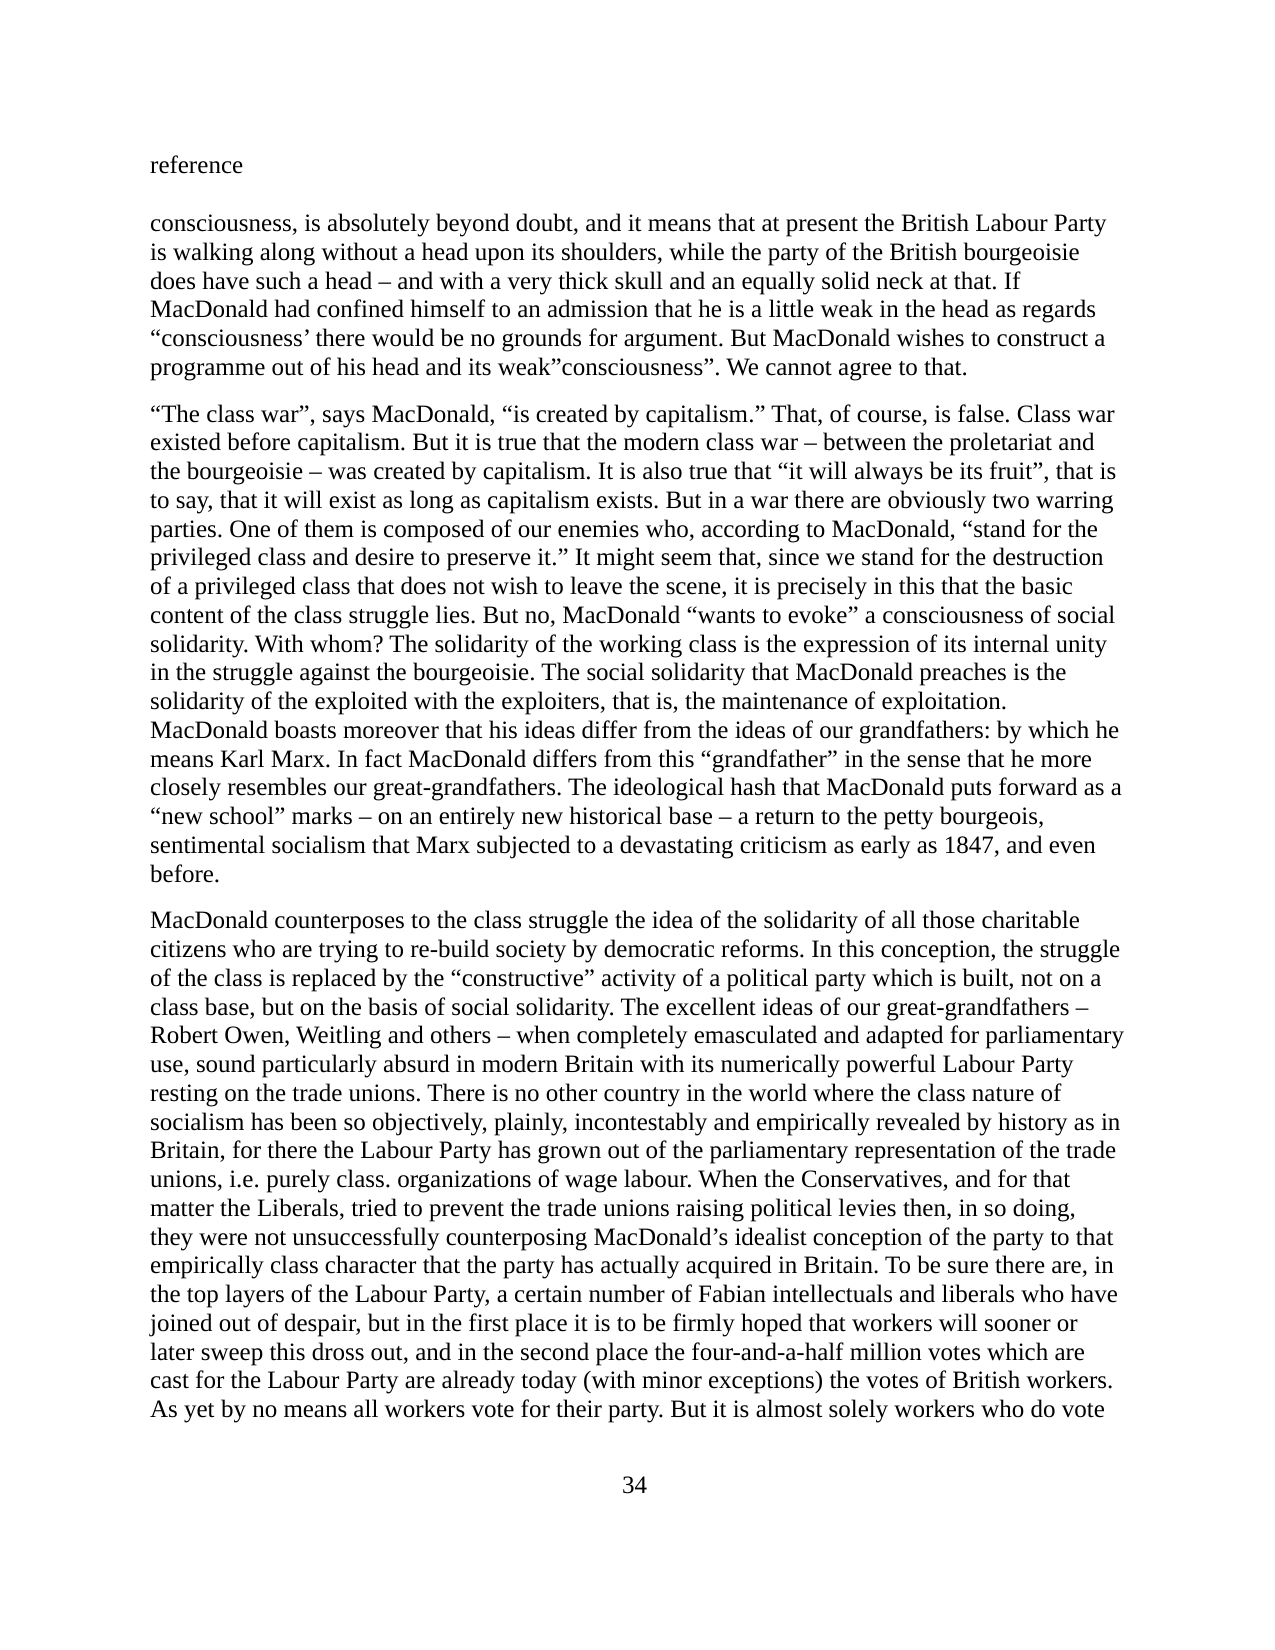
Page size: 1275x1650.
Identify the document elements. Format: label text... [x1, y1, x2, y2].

text “The class war”, says MacDonald, “is created by capitalism.” That, of course, is false. Class war existed before capitalism. But it is true that the modern class war – between the proletariat and the bourgeoisie – was created by capitalism. It is also true that “it will always be its fruit”, that is to say, that it will exist as long as capitalism exists. But in a war there are obviously two warring parties. One of them is composed of our enemies who, according to MacDonald, “stand for the privileged class and desire to preserve it.” It might seem that, since we stand for the destruction of a privileged class that does not wish to leave the scene, it is precisely in this that the basic content of the class struggle lies. But no, MacDonald “wants to evoke” a consciousness of social solidarity. With whom? The solidarity of the working class is the expression of its internal unity in the struggle against the bourgeoisie. The social solidarity that MacDonald preaches is the solidarity of the exploited with the exploiters, that is, the maintenance of exploitation. MacDonald boasts moreover that his ideas differ from the ideas of our grandfathers: by which he means Karl Marx. In fact MacDonald differs from this “grandfather” in the sense that he more closely resembles our great-grandfathers. The ideological hash that MacDonald puts forward as a “new school” marks – on an entirely new historical base – a return to the petty bourgeois, sentimental socialism that Marx subjected to a devastating criticism as early as 1847, and even before. [150, 399, 1125, 887]
text MacDonald counterposes to the class struggle the idea of the solidarity of all those charitable citizens who are trying to re-build society by democratic reforms. In this conception, the struggle of the class is replaced by the “constructive” activity of a political party which is built, not on a class base, but on the basis of social solidarity. The excellent ideas of our great-grandfathers – Robert Owen, Weitling and others – when completely emasculated and adapted for parliamentary use, sound particularly absurd in modern Britain with its numerically powerful Labour Party resting on the trade unions. There is no other country in the world where the class nature of socialism has been so objectively, plainly, incontestably and empirically revealed by history as in Britain, for there the Labour Party has grown out of the parliamentary representation of the trade unions, i.e. purely class. organizations of wage labour. When the Conservatives, and for that matter the Liberals, tried to prevent the trade unions raising political levies then, in so doing, they were not unsuccessfully counterposing MacDonald’s idealist conception of the party to that empirically class character that the party has actually acquired in Britain. To be sure there are, in the top layers of the Labour Party, a certain number of Fabian intellectuals and liberals who have joined out of despair, but in the first place it is to be firmly hoped that workers will sooner or later sweep this dross out, and in the second place the four-and-a-half million votes which are cast for the Labour Party are already today (with minor exceptions) the votes of British workers. As yet by no means all workers vote for their party. But it is almost solely workers who do vote [150, 905, 1125, 1423]
text consciousness, is absolutely beyond doubt, and it means that at present the British Labour Party is walking along without a head upon its shoulders, while the party of the British bourgeoisie does have such a head – and with a very thick skull and an equally solid neck at that. If MacDonald had confined himself to an admission that he is a little weak in the head as regards “consciousness’ there would be no grounds for argument. But MacDonald wishes to construct a programme out of his head and its weak”consciousness”. We cannot agree to that. [150, 208, 1125, 381]
